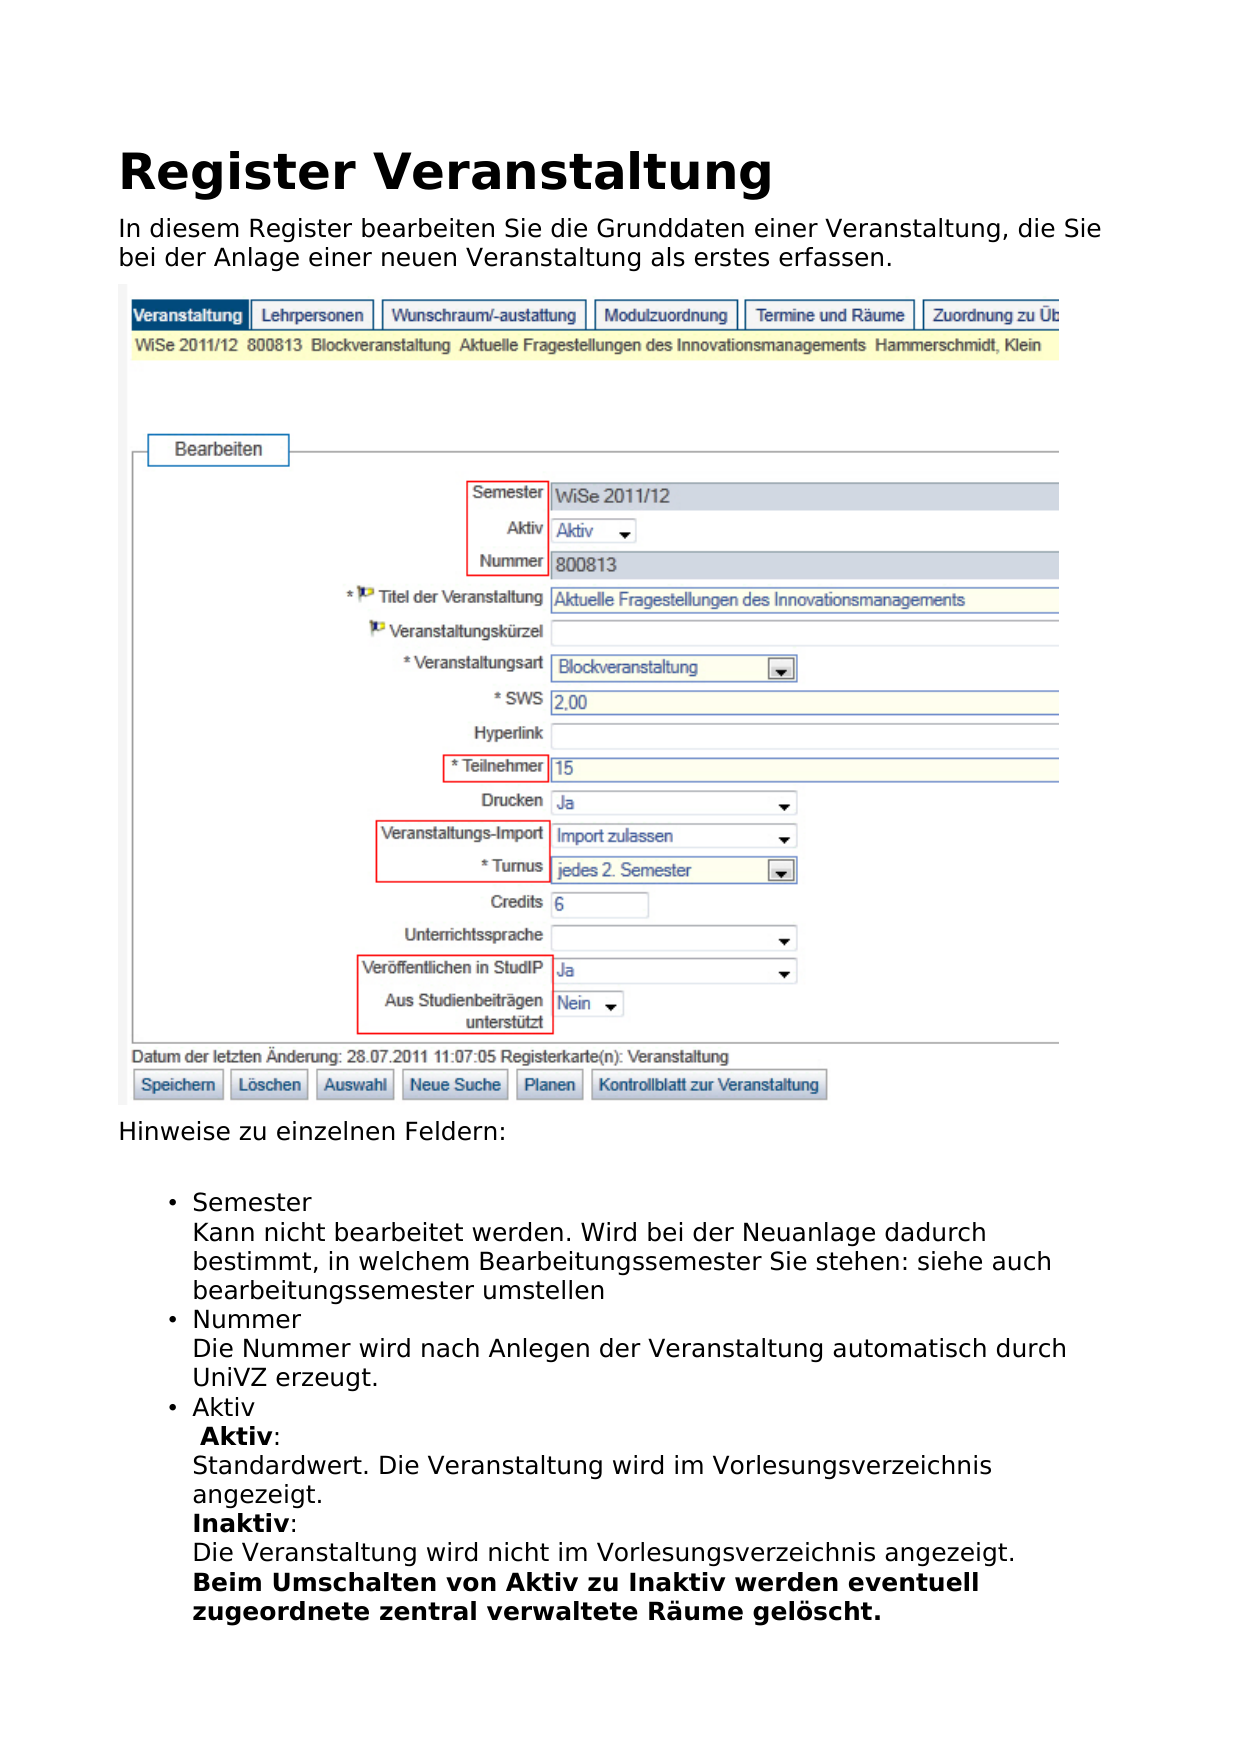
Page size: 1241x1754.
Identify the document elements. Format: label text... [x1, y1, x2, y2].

text Hinweise zu einzelnen Feldern: [118, 1117, 1122, 1147]
list Nummer Die Nummer wird nach Anlegen der Veranstaltung automatisch durch UniVZ erzeugt. [177, 1305, 1122, 1393]
subtitle Register Veranstaltung [118, 143, 1122, 201]
picture [118, 284, 1059, 1105]
list Aktiv Aktiv: Standardwert. Die Veranstaltung wird im Vorlesungsverzeichnis angezeigt. Inaktiv: Die Veranstaltung wird nicht im Vorlesungsverzeichnis angezeigt. Beim Umschalten von Aktiv zu Inaktiv werden eventuell zugeordnete zentral verwaltete Räume gelöscht. [177, 1393, 1122, 1626]
list Semester Kann nicht bearbeitet werden. Wird bei der Neuanlage dadurch bestimmt, in welchem Bearbeitungssemester Sie stehen: siehe auch bearbeitungssemester umstellen [177, 1189, 1122, 1305]
text In diesem Register bearbeiten Sie die Grunddaten einer Veranstaltung, die Sie bei der Anlage einer neuen Veranstaltung als erstes erfassen. [118, 214, 1122, 272]
